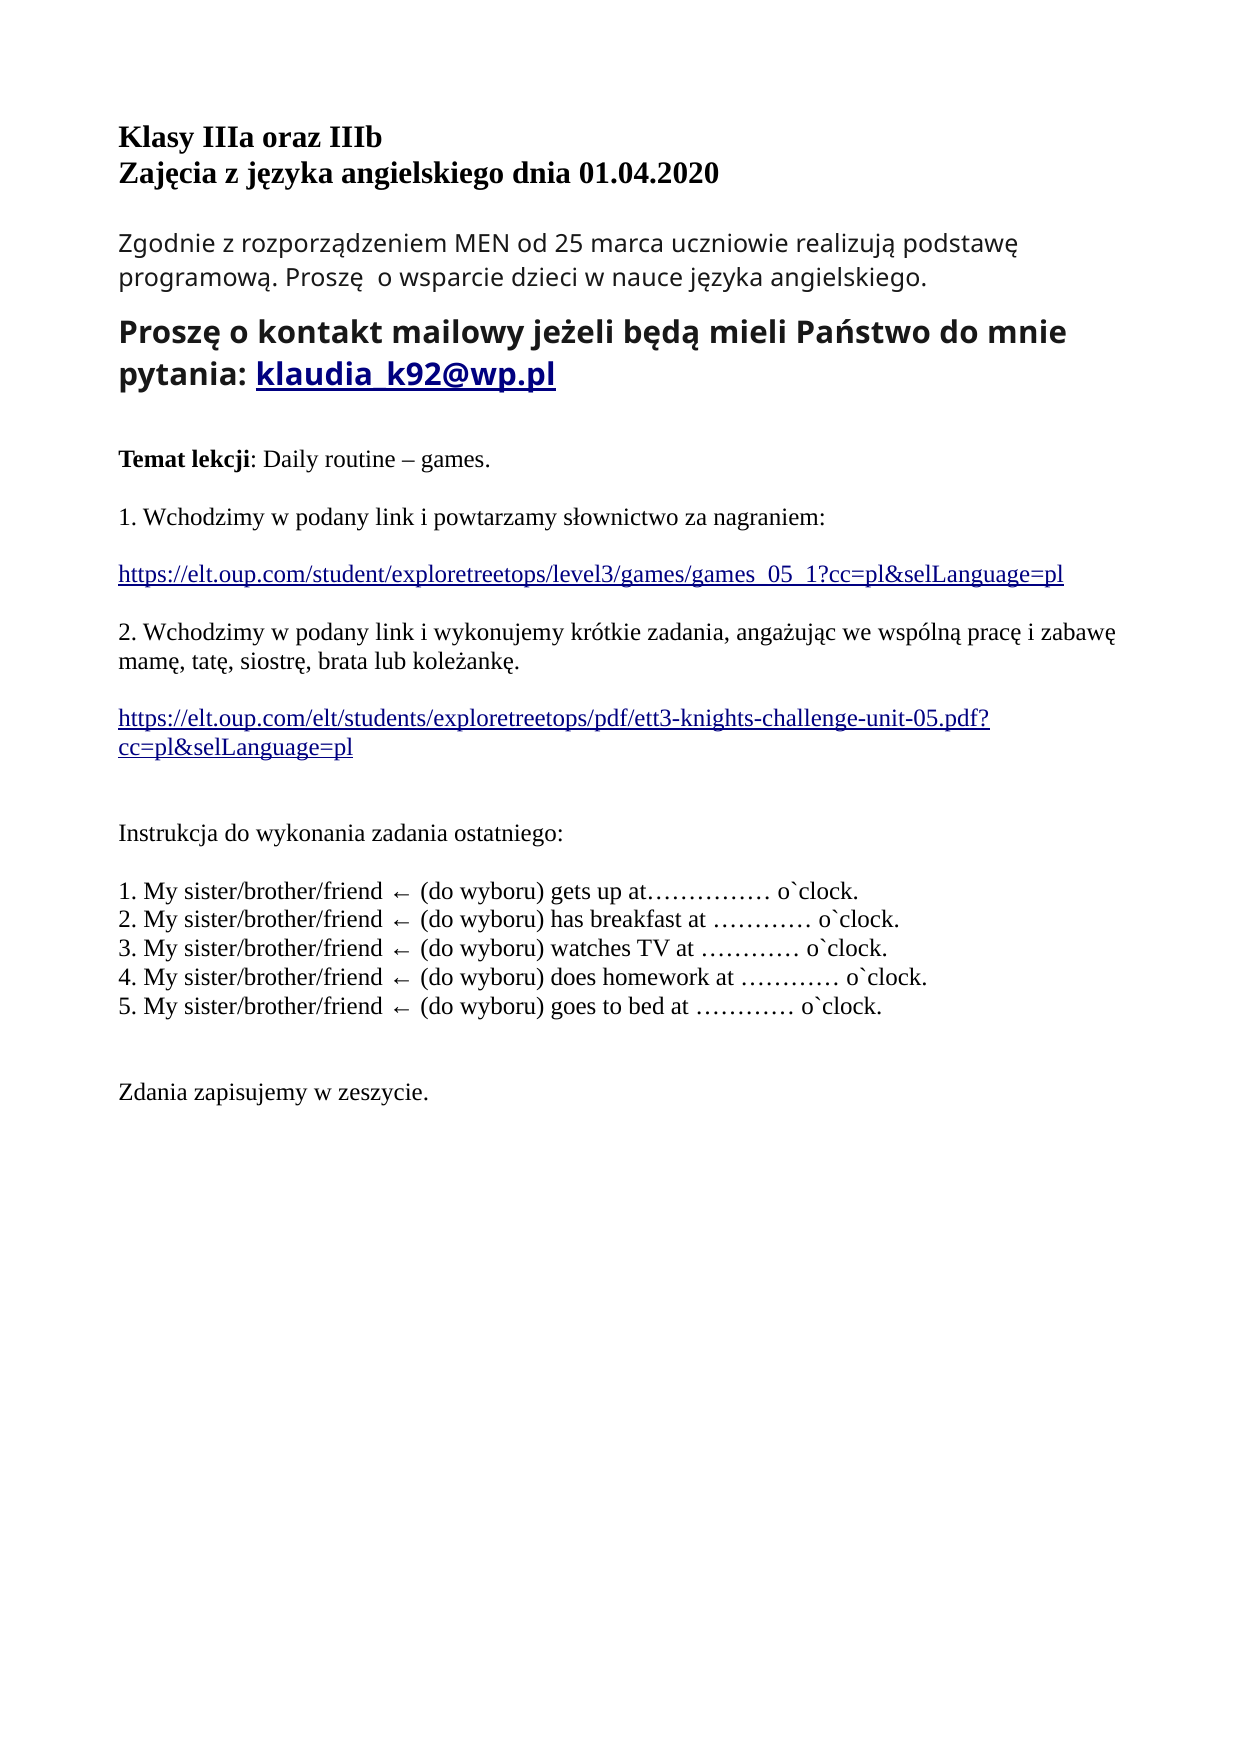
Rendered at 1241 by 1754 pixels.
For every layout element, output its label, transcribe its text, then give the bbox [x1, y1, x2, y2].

text 1. Wchodzimy w podany link i powtarzamy słownictwo za nagraniem: [118, 502, 1122, 531]
text https://elt.oup.com/student/exploretreetops/level3/games/games_05_1?cc=pl&selLanguage=pl [118, 559, 1122, 588]
text 5. My sister/brother/friend ← (do wyboru) goes to bed at ………… o`clock. [118, 991, 1122, 1019]
text Zdania zapisujemy w zeszycie. [118, 1077, 1122, 1106]
text 2. Wchodzimy w podany link i wykonujemy krótkie zadania, angażując we wspólną pracę i zabawę mamę, tatę, siostrę, brata lub koleżankę. [118, 617, 1122, 674]
text Instrukcja do wykonania zadania ostatniego: [118, 818, 1122, 847]
text 1. My sister/brother/friend ← (do wyboru) gets up at…………… o`clock. [118, 876, 1122, 904]
text Zgodnie z rozporządzeniem MEN od 25 marca uczniowie realizują podstawę programową. Proszę o wsparcie dzieci w nauce języka angielskiego. [118, 226, 1122, 294]
text 4. My sister/brother/friend ← (do wyboru) does homework at ………… o`clock. [118, 962, 1122, 991]
text Klasy IIIa oraz IIIb [118, 118, 1122, 154]
text 3. My sister/brother/friend ← (do wyboru) watches TV at ………… o`clock. [118, 933, 1122, 962]
text Proszę o kontakt mailowy jeżeli będą mieli Państwo do mnie pytania: klaudia_k92@wp.pl [118, 310, 1122, 395]
text https://elt.oup.com/elt/students/exploretreetops/pdf/ett3-knights-challenge-unit-05.pdf?cc=pl&selLanguage=pl [118, 703, 1122, 761]
text Temat lekcji: Daily routine – games. [118, 444, 1122, 473]
text 2. My sister/brother/friend ← (do wyboru) has breakfast at ………… o`clock. [118, 904, 1122, 933]
text Zajęcia z języka angielskiego dnia 01.04.2020 [118, 154, 1122, 190]
